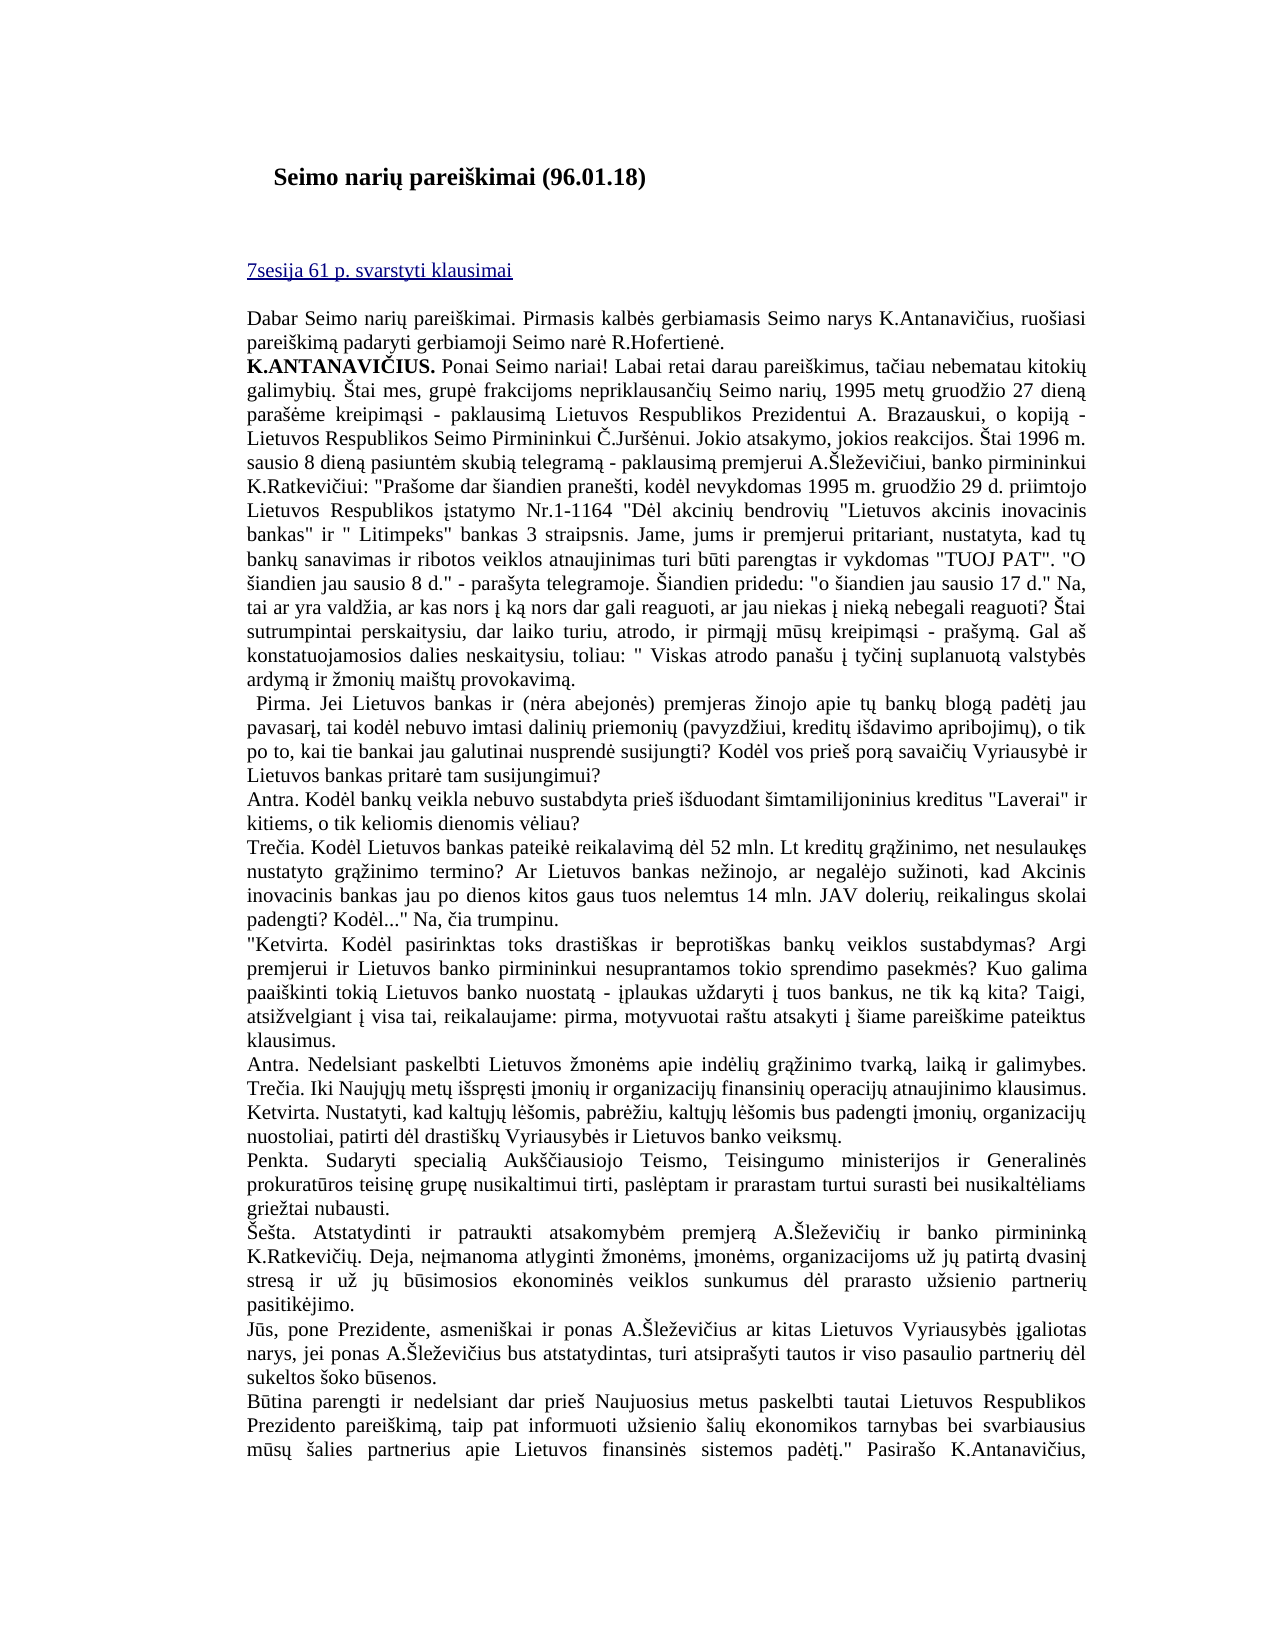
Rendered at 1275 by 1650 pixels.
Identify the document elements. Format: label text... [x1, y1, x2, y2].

text Pirma. Jei Lietuvos bankas ir (nėra abejonės) premjeras žinojo apie tų bankų blogą padėtį jau pavasarį, tai kodėl nebuvo imtasi dalinių priemonių (pavyzdžiui, kreditų išdavimo apribojimų), o tik po to, kai tie bankai jau galutinai nusprendė susijungti? Kodėl vos prieš porą savaičių Vyriausybė ir Lietuvos bankas pritarė tam susijungimui? [247, 691, 1087, 787]
text Trečia. Kodėl Lietuvos bankas pateikė reikalavimą dėl 52 mln. Lt kreditų grąžinimo, net nesulaukęs nustatyto grąžinimo termino? Ar Lietuvos bankas nežinojo, ar negalėjo sužinoti, kad Akcinis inovacinis bankas jau po dienos kitos gaus tuos nelemtus 14 mln. JAV dolerių, reikalingus skolai padengti? Kodėl..." Na, čia trumpinu. [247, 835, 1087, 931]
text Penkta. Sudaryti specialią Aukščiausiojo Teismo, Teisingumo ministerijos ir Generalinės prokuratūros teisinę grupę nusikaltimui tirti, paslėptam ir prarastam turtui surasti bei nusikaltėliams griežtai nubausti. [247, 1148, 1087, 1220]
text Ketvirta. Nustatyti, kad kaltųjų lėšomis, pabrėžiu, kaltųjų lėšomis bus padengti įmonių, organizacijų nuostoliai, patirti dėl drastiškų Vyriausybės ir Lietuvos banko veiksmų. [247, 1100, 1087, 1148]
text Šešta. Atstatydinti ir patraukti atsakomybėm premjerą A.Šleževičių ir banko pirmininką K.Ratkevičių. Deja, neįmanoma atlyginti žmonėms, įmonėms, organizacijoms už jų patirtą dvasinį stresą ir už jų būsimosios ekonominės veiklos sunkumus dėl prarasto užsienio partnerių pasitikėjimo. [247, 1220, 1087, 1316]
text 7sesija 61 p. svarstyti klausimai [247, 258, 1087, 282]
text Seimo narių pareiškimai (96.01.18) [244, 162, 1087, 191]
text K.ANTANAVIČIUS. Ponai Seimo nariai! Labai retai darau pareiškimus, tačiau nebematau kitokių galimybių. Štai mes, grupė frakcijoms nepriklausančių Seimo narių, 1995 metų gruodžio 27 dieną parašėme kreipimąsi - paklausimą Lietuvos Respublikos Prezidentui A. Brazauskui, o kopiją - Lietuvos Respublikos Seimo Pirmininkui Č.Juršėnui. Jokio atsakymo, jokios reakcijos. Štai 1996 m. sausio 8 dieną pasiuntėm skubią telegramą - paklausimą premjerui A.Šleževičiui, banko pirmininkui K.Ratkevičiui: "Prašome dar šiandien pranešti, kodėl nevykdomas 1995 m. gruodžio 29 d. priimtojo Lietuvos Respublikos įstatymo Nr.1-1164 "Dėl akcinių bendrovių "Lietuvos akcinis inovacinis bankas" ir " Litimpeks" bankas 3 straipsnis. Jame, jums ir premjerui pritariant, nustatyta, kad tų bankų sanavimas ir ribotos veiklos atnaujinimas turi būti parengtas ir vykdomas "TUOJ PAT". "O šiandien jau sausio 8 d." - parašyta telegramoje. Šiandien pridedu: "o šiandien jau sausio 17 d." Na, tai ar yra valdžia, ar kas nors į ką nors dar gali reaguoti, ar jau niekas į nieką nebegali reaguoti? Štai sutrumpintai perskaitysiu, dar laiko turiu, atrodo, ir pirmąjį mūsų kreipimąsi - prašymą. Gal aš konstatuojamosios dalies neskaitysiu, toliau: " Viskas atrodo panašu į tyčinį suplanuotą valstybės ardymą ir žmonių maištų provokavimą. [247, 354, 1087, 691]
text Būtina parengti ir nedelsiant dar prieš Naujuosius metus paskelbti tautai Lietuvos Respublikos Prezidento pareiškimą, taip pat informuoti užsienio šalių ekonomikos tarnybas bei svarbiausius mūsų šalies partnerius apie Lietuvos finansinės sistemos padėtį." Pasirašo K.Antanavičius, [247, 1389, 1087, 1461]
text Jūs, pone Prezidente, asmeniškai ir ponas A.Šleževičius ar kitas Lietuvos Vyriausybės įgaliotas narys, jei ponas A.Šleževičius bus atstatydintas, turi atsiprašyti tautos ir viso pasaulio partnerių dėl sukeltos šoko būsenos. [247, 1316, 1087, 1389]
text Antra. Nedelsiant paskelbti Lietuvos žmonėms apie indėlių grąžinimo tvarką, laiką ir galimybes. Trečia. Iki Naujųjų metų išspręsti įmonių ir organizacijų finansinių operacijų atnaujinimo klausimus. [247, 1052, 1087, 1100]
text "Ketvirta. Kodėl pasirinktas toks drastiškas ir beprotiškas bankų veiklos sustabdymas? Argi premjerui ir Lietuvos banko pirmininkui nesuprantamos tokio sprendimo pasekmės? Kuo galima paaiškinti tokią Lietuvos banko nuostatą - įplaukas uždaryti į tuos bankus, ne tik ką kita? Taigi, atsižvelgiant į visa tai, reikalaujame: pirma, motyvuotai raštu atsakyti į šiame pareiškime pateiktus klausimus. [247, 931, 1087, 1052]
text Dabar Seimo narių pareiškimai. Pirmasis kalbės gerbiamasis Seimo narys K.Antanavičius, ruošiasi pareiškimą padaryti gerbiamoji Seimo narė R.Hofertienė. [247, 306, 1087, 354]
text Antra. Kodėl bankų veikla nebuvo sustabdyta prieš išduodant šimtamilijoninius kreditus "Laverai" ir kitiems, o tik keliomis dienomis vėliau? [247, 787, 1087, 835]
